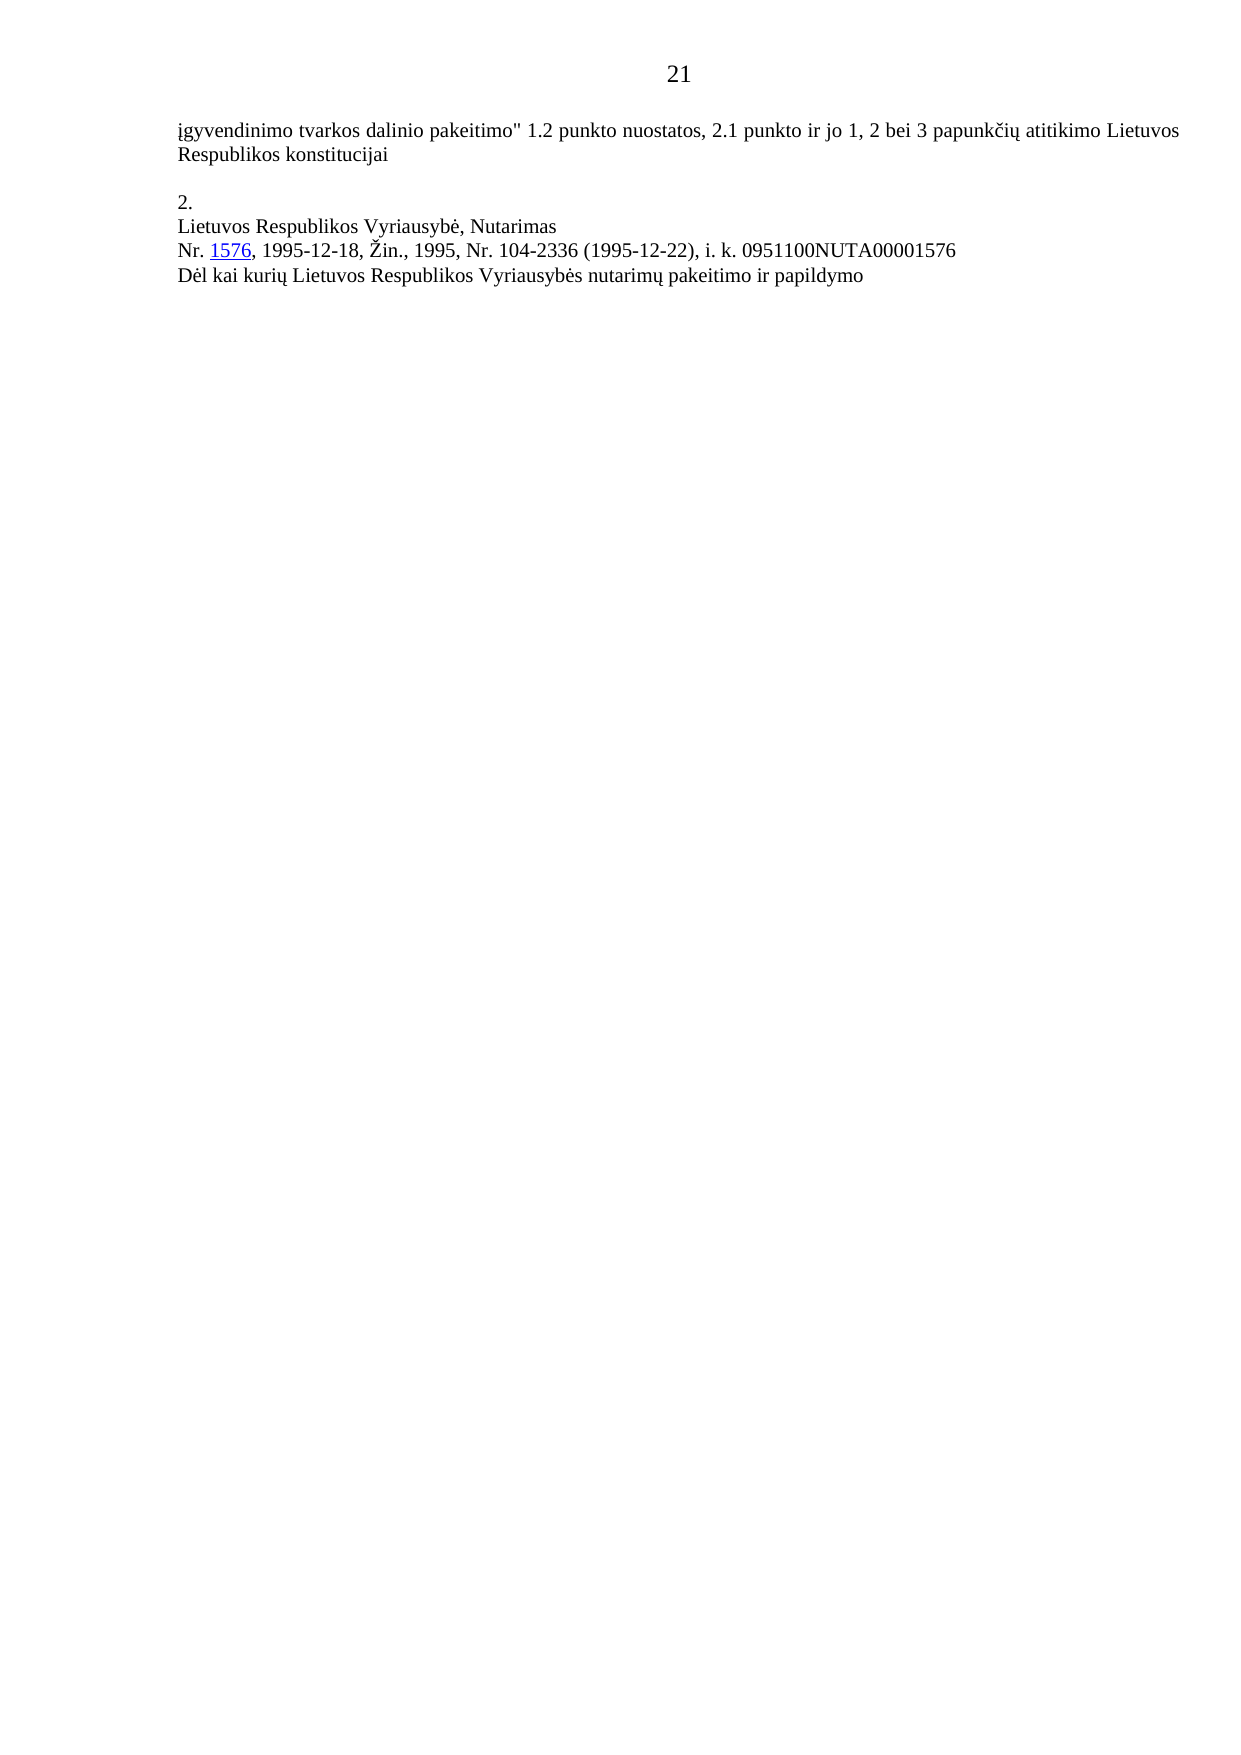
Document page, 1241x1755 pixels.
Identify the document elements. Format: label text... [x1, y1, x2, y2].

text Nr. 1576, 1995-12-18, Žin., 1995, Nr. 104-2336 (1995-12-22), i. k. 0951100NUTA00001576 [177, 238, 1181, 262]
text Dėl kai kurių Lietuvos Respublikos Vyriausybės nutarimų pakeitimo ir papildymo [177, 262, 1181, 287]
text 2. [177, 190, 1181, 214]
text Lietuvos Respublikos Vyriausybė, Nutarimas [177, 214, 1181, 238]
text įgyvendinimo tvarkos dalinio pakeitimo" 1.2 punkto nuostatos, 2.1 punkto ir jo 1, 2 bei 3 papunkčių atitikimo Lietuvos Respublikos konstitucijai [177, 118, 1181, 166]
